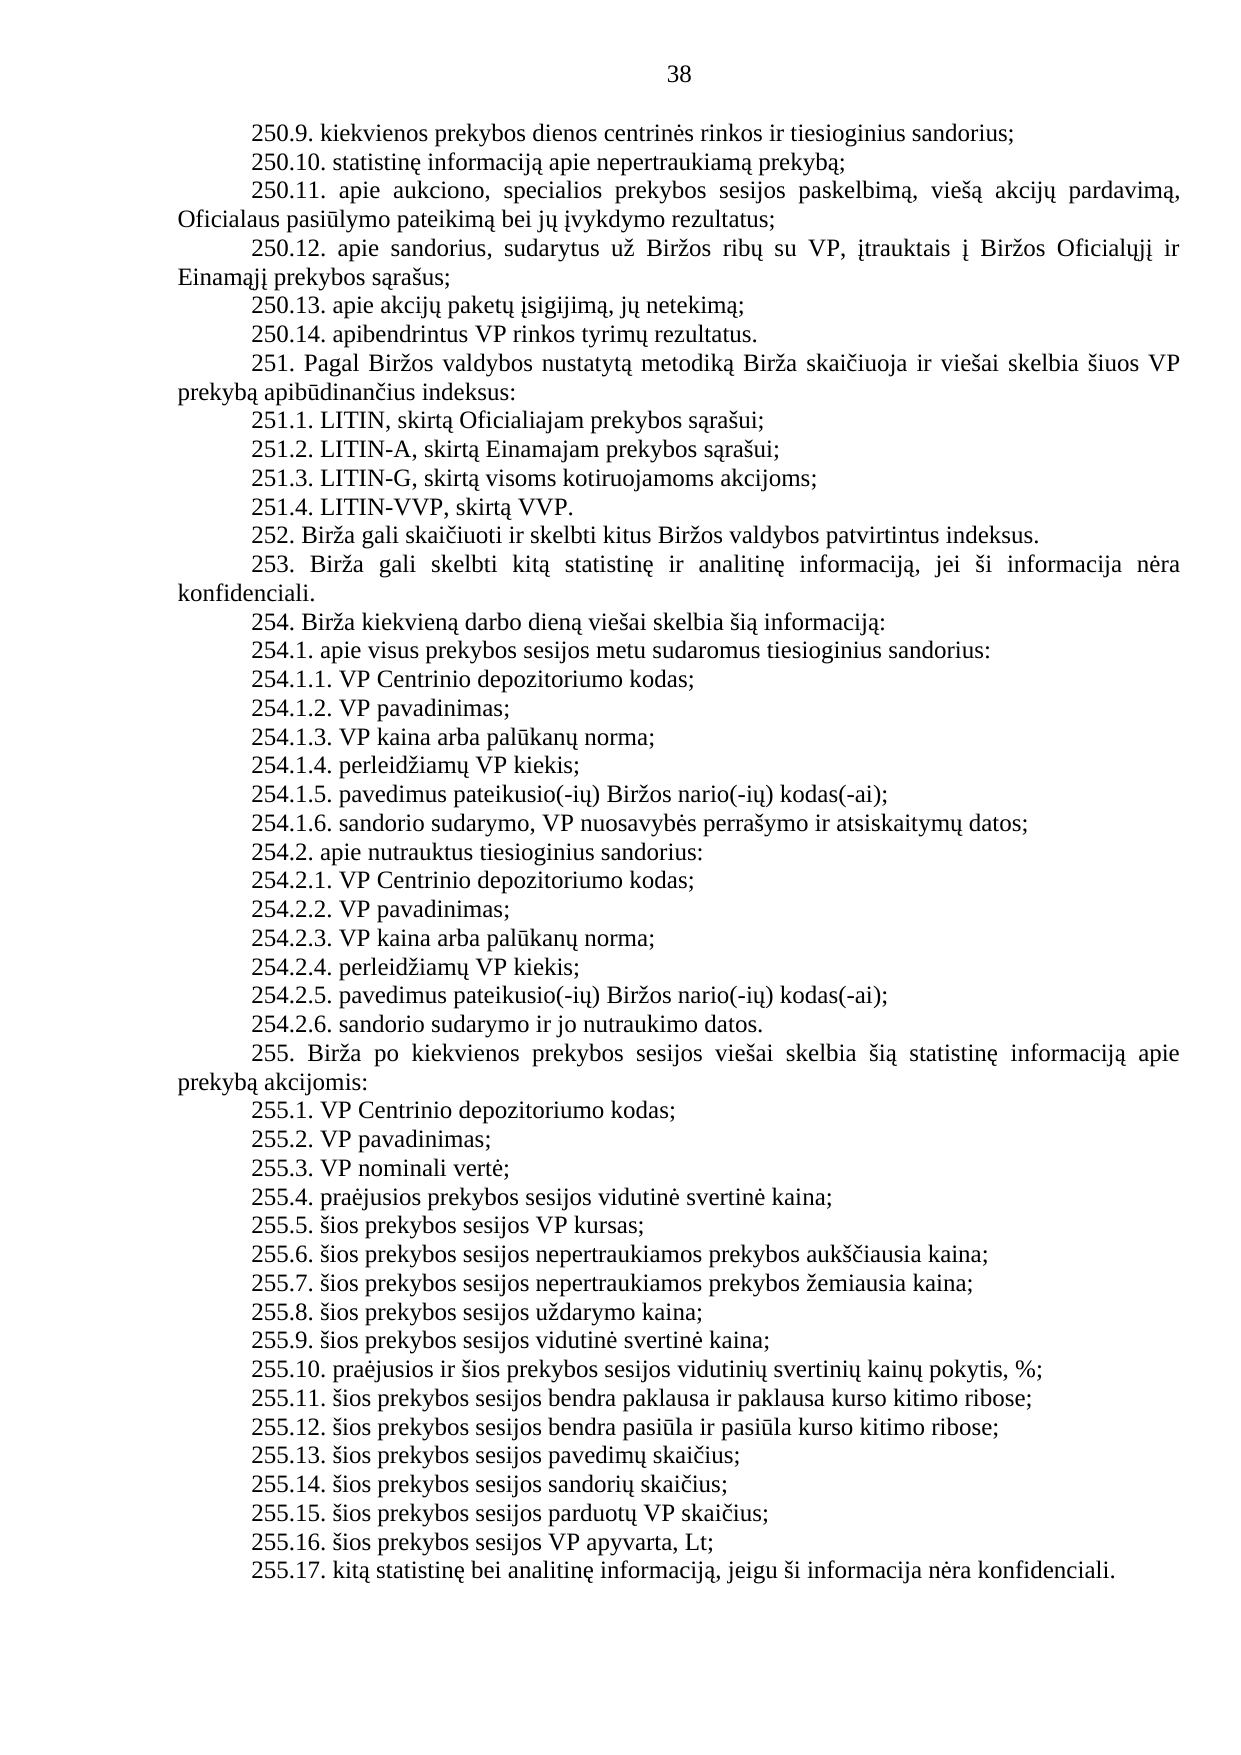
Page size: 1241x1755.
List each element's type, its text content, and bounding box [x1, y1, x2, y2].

text 255.6. šios prekybos sesijos nepertraukiamos prekybos aukščiausia kaina; [177, 1239, 1181, 1268]
text 255.17. kitą statistinę bei analitinę informaciją, jeigu ši informacija nėra konfidenciali. [177, 1556, 1181, 1584]
text 254.2. apie nutrauktus tiesioginius sandorius: [177, 837, 1181, 866]
text 254.2.6. sandorio sudarymo ir jo nutraukimo datos. [177, 1009, 1181, 1038]
text 250.9. kiekvienos prekybos dienos centrinės rinkos ir tiesioginius sandorius; [177, 118, 1181, 147]
text 255.9. šios prekybos sesijos vidutinė svertinė kaina; [177, 1326, 1181, 1354]
text 254. Birža kiekvieną darbo dieną viešai skelbia šią informaciją: [177, 607, 1181, 636]
text 255.3. VP nominali vertė; [177, 1153, 1181, 1182]
text 252. Birža gali skaičiuoti ir skelbti kitus Biržos valdybos patvirtintus indeksus. [177, 521, 1181, 549]
text 255.15. šios prekybos sesijos parduotų VP skaičius; [177, 1498, 1181, 1527]
text 251.3. LITIN-G, skirtą visoms kotiruojamoms akcijoms; [177, 463, 1181, 492]
text 254.2.4. perleidžiamų VP kiekis; [177, 952, 1181, 981]
text 254.2.3. VP kaina arba palūkanų norma; [177, 923, 1181, 952]
text 251. Pagal Biržos valdybos nustatytą metodiką Birža skaičiuoja ir viešai skelbia šiuos VP prekybą apibūdinančius indeksus: [177, 348, 1181, 406]
text 254.2.2. VP pavadinimas; [177, 894, 1181, 923]
text 254.1.6. sandorio sudarymo, VP nuosavybės perrašymo ir atsiskaitymų datos; [177, 808, 1181, 837]
text 255.8. šios prekybos sesijos uždarymo kaina; [177, 1297, 1181, 1326]
text 250.10. statistinę informaciją apie nepertraukiamą prekybą; [177, 147, 1181, 176]
text 254.1.3. VP kaina arba palūkanų norma; [177, 722, 1181, 751]
text 255.4. praėjusios prekybos sesijos vidutinė svertinė kaina; [177, 1182, 1181, 1211]
text 255.5. šios prekybos sesijos VP kursas; [177, 1211, 1181, 1239]
text 255.7. šios prekybos sesijos nepertraukiamos prekybos žemiausia kaina; [177, 1268, 1181, 1297]
text 255.2. VP pavadinimas; [177, 1124, 1181, 1153]
text 250.11. apie aukciono, specialios prekybos sesijos paskelbimą, viešą akcijų pardavimą, Oficialaus pasiūlymo pateikimą bei jų įvykdymo rezultatus; [177, 176, 1181, 233]
text 254.1.5. pavedimus pateikusio(-ių) Biržos nario(-ių) kodas(-ai); [177, 779, 1181, 808]
text 254.2.5. pavedimus pateikusio(-ių) Biržos nario(-ių) kodas(-ai); [177, 981, 1181, 1009]
text 255.12. šios prekybos sesijos bendra pasiūla ir pasiūla kurso kitimo ribose; [177, 1412, 1181, 1441]
text 255. Birža po kiekvienos prekybos sesijos viešai skelbia šią statistinę informaciją apie prekybą akcijomis: [177, 1038, 1181, 1096]
text 254.1.4. perleidžiamų VP kiekis; [177, 751, 1181, 779]
text 254.2.1. VP Centrinio depozitoriumo kodas; [177, 866, 1181, 894]
text 255.16. šios prekybos sesijos VP apyvarta, Lt; [177, 1527, 1181, 1556]
text 251.1. LITIN, skirtą Oficialiajam prekybos sąrašui; [177, 406, 1181, 434]
text 254.1.2. VP pavadinimas; [177, 693, 1181, 722]
text 251.4. LITIN-VVP, skirtą VVP. [177, 492, 1181, 521]
text 254.1.1. VP Centrinio depozitoriumo kodas; [177, 664, 1181, 693]
text 255.1. VP Centrinio depozitoriumo kodas; [177, 1096, 1181, 1124]
text 250.12. apie sandorius, sudarytus už Biržos ribų su VP, įtrauktais į Biržos Oficialųjį ir Einamąjį prekybos sąrašus; [177, 233, 1181, 291]
text 254.1. apie visus prekybos sesijos metu sudaromus tiesioginius sandorius: [177, 636, 1181, 664]
text 255.13. šios prekybos sesijos pavedimų skaičius; [177, 1441, 1181, 1469]
text 255.10. praėjusios ir šios prekybos sesijos vidutinių svertinių kainų pokytis, %; [177, 1354, 1181, 1383]
text 255.14. šios prekybos sesijos sandorių skaičius; [177, 1469, 1181, 1498]
text 250.14. apibendrintus VP rinkos tyrimų rezultatus. [177, 319, 1181, 348]
text 255.11. šios prekybos sesijos bendra paklausa ir paklausa kurso kitimo ribose; [177, 1383, 1181, 1412]
text 253. Birža gali skelbti kitą statistinę ir analitinę informaciją, jei ši informacija nėra konfidenciali. [177, 549, 1181, 607]
text 250.13. apie akcijų paketų įsigijimą, jų netekimą; [177, 291, 1181, 319]
text 251.2. LITIN-A, skirtą Einamajam prekybos sąrašui; [177, 434, 1181, 463]
